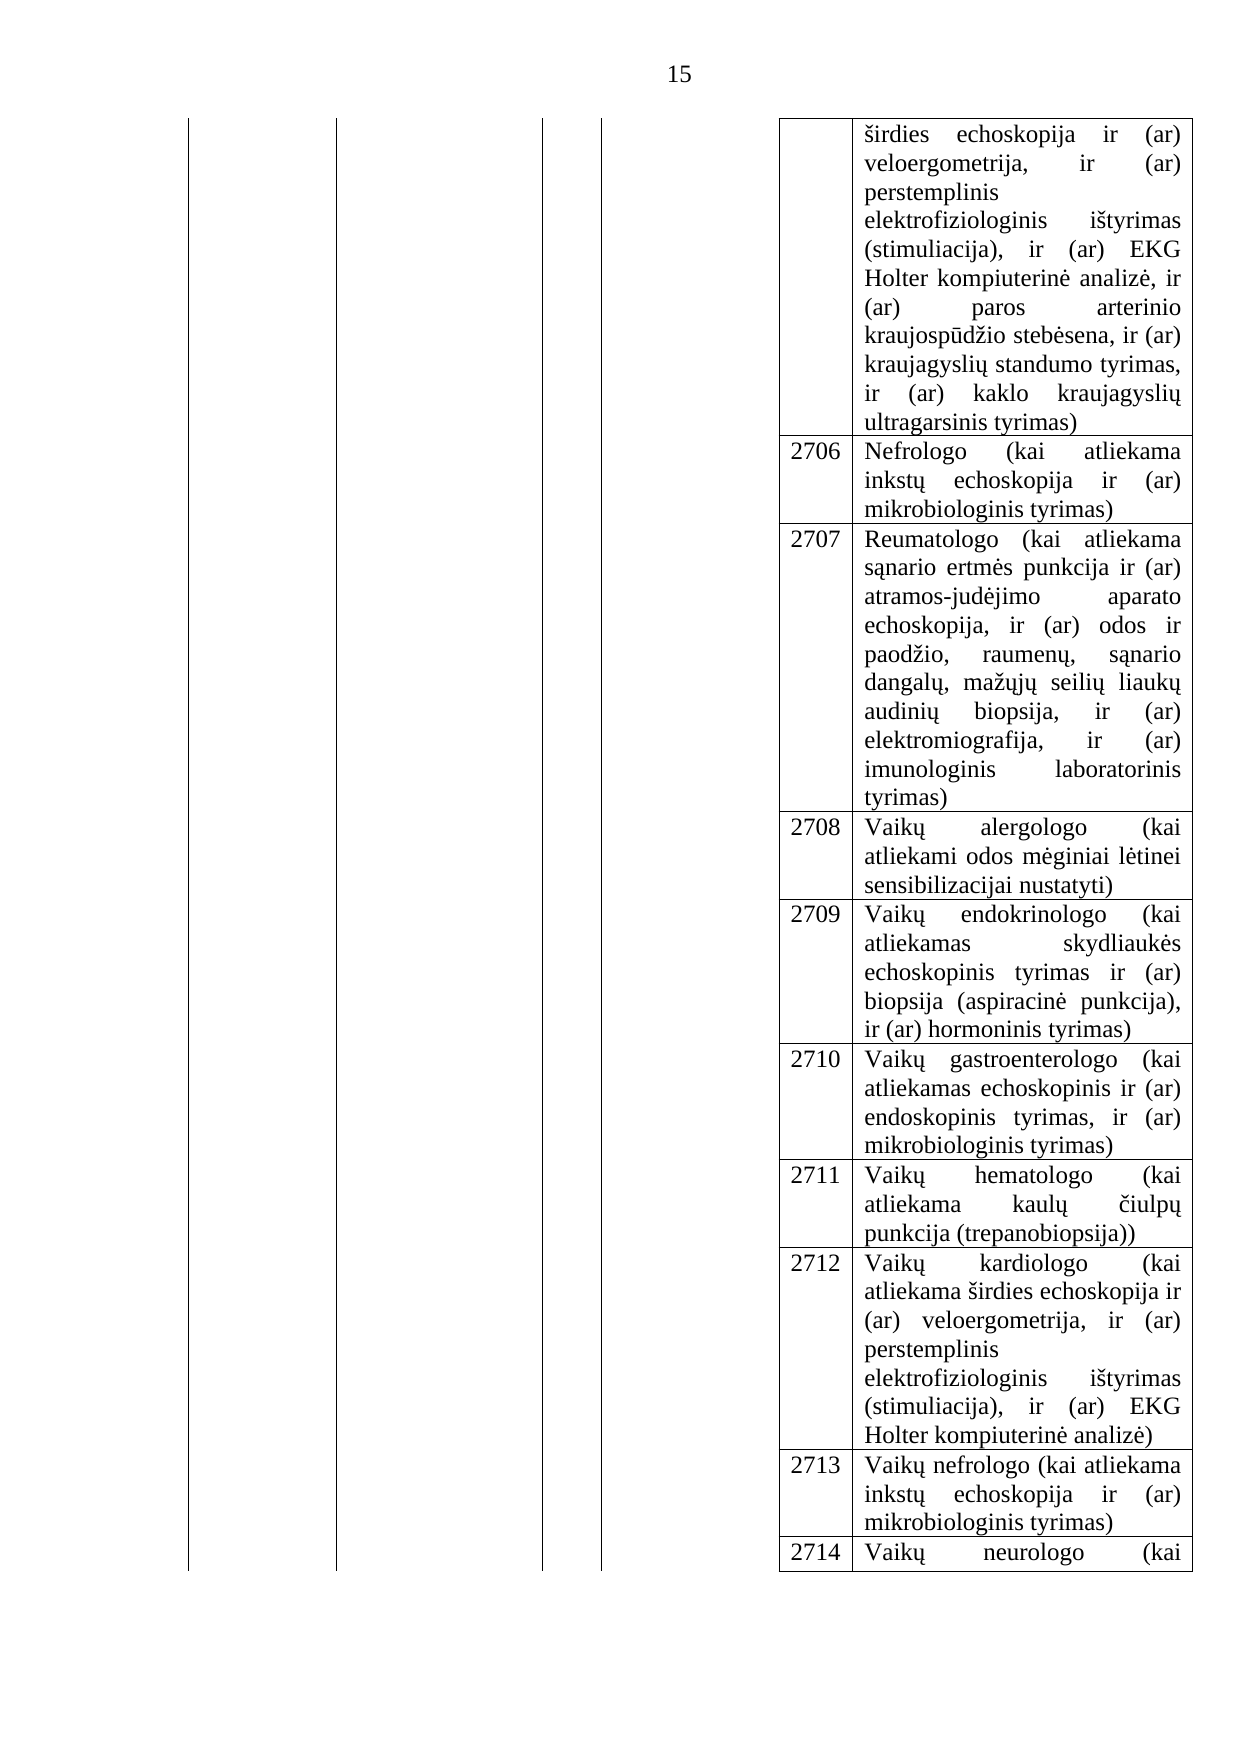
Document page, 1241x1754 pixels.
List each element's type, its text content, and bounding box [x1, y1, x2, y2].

table_cell [602, 118, 779, 1449]
table_cell [189, 118, 336, 1449]
table_cell 2709 [780, 900, 852, 1043]
table_cell Nefrologo (kai atliekama inkstų echoskopija ir (ar) mikrobiologinis tyrimas) [853, 436, 1192, 523]
table_cell Vaikų alergologo (kai atliekami odos mėginiai lėtinei sensibilizacijai nustatyti) [853, 812, 1192, 898]
table_cell [337, 118, 542, 1449]
table_cell 2707 [780, 524, 852, 811]
table_cell [189, 1449, 336, 1571]
table_cell 2711 [780, 1160, 852, 1247]
table_cell [780, 119, 852, 435]
table_cell Vaikų endokrinologo (kai atliekamas skydliaukės echoskopinis tyrimas ir (ar) biopsija (aspiracinė punkcija), ir (ar) hormoninis tyrimas) [853, 900, 1192, 1043]
table_cell 2712 [780, 1248, 852, 1449]
table_cell Vaikų neurologo (kai [853, 1537, 1192, 1571]
table_cell 2708 [780, 812, 852, 898]
table_cell [602, 1449, 779, 1571]
table_cell [337, 1449, 542, 1571]
table_cell Reumatologo (kai atliekama sąnario ertmės punkcija ir (ar) atramos-judėjimo aparato echoskopija, ir (ar) odos ir paodžio, raumenų, sąnario dangalų, mažųjų seilių liaukų audinių biopsija, ir (ar) elektromiografija, ir (ar) imunologinis laboratorinis tyrimas) [853, 524, 1192, 811]
table_cell Vaikų kardiologo (kai atliekama širdies echoskopija ir (ar) veloergometrija, ir (ar) perstemplinis elektrofiziologinis ištyrimas (stimuliacija), ir (ar) EKG Holter kompiuterinė analizė) [853, 1248, 1192, 1449]
table_cell 2714 [780, 1537, 852, 1571]
table_cell 2706 [780, 436, 852, 523]
table_cell Vaikų hematologo (kai atliekama kaulų čiulpų punkcija (trepanobiopsija)) [853, 1160, 1192, 1247]
table_cell Vaikų gastroenterologo (kai atliekamas echoskopinis ir (ar) endoskopinis tyrimas, ir (ar) mikrobiologinis tyrimas) [853, 1044, 1192, 1159]
table_cell 2710 [780, 1044, 852, 1159]
table_cell širdies echoskopija ir (ar) veloergometrija, ir (ar) perstemplinis elektrofiziologinis ištyrimas (stimuliacija), ir (ar) EKG Holter kompiuterinė analizė, ir (ar) paros arterinio kraujospūdžio stebėsena, ir (ar) kraujagyslių standumo tyrimas, ir (ar) kaklo kraujagyslių ultragarsinis tyrimas) [853, 119, 1192, 435]
table_cell [543, 1449, 601, 1571]
table_cell 2713 [780, 1450, 852, 1536]
table_cell Vaikų nefrologo (kai atliekama inkstų echoskopija ir (ar) mikrobiologinis tyrimas) [853, 1450, 1192, 1536]
table_cell [543, 118, 601, 1449]
